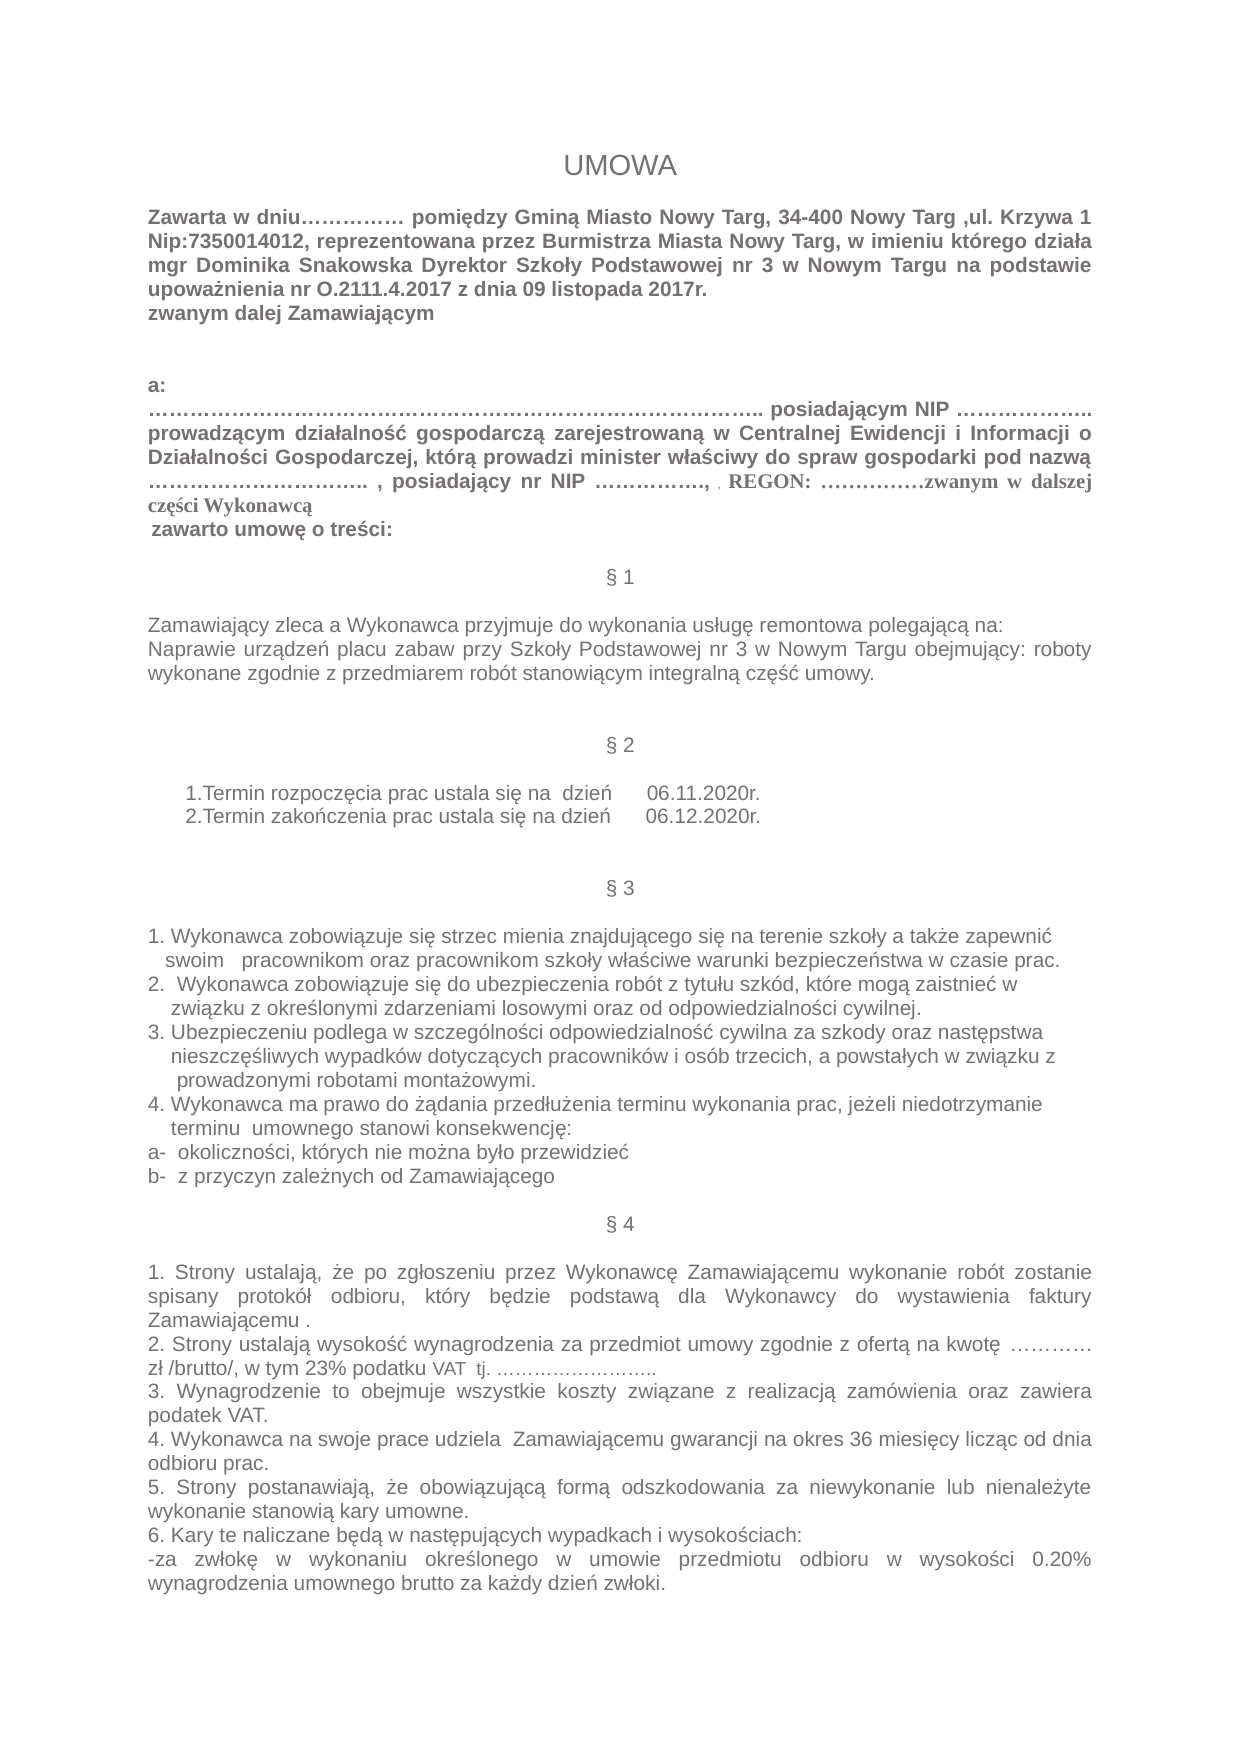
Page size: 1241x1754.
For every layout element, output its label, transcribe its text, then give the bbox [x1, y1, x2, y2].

text 4. Wykonawca ma prawo do żądania przedłużenia terminu wykonania prac, jeżeli niedotrzymanie [148, 1092, 1093, 1116]
text terminu umownego stanowi konsekwencję: [148, 1116, 1093, 1140]
text 3. Ubezpieczeniu podlega w szczególności odpowiedzialność cywilna za szkody oraz następstwa [148, 1020, 1093, 1044]
text § 1 [148, 565, 1093, 589]
text § 4 [148, 1212, 1093, 1236]
text Naprawie urządzeń placu zabaw przy Szkoły Podstawowej nr 3 w Nowym Targu obejmujący: roboty wykonane zgodnie z przedmiarem robót stanowiącym integralną część umowy. [148, 637, 1093, 684]
text a- okoliczności, których nie można było przewidzieć [148, 1140, 1093, 1164]
text 1. Wykonawca zobowiązuje się strzec mienia znajdującego się na terenie szkoły a także zapewnić [148, 924, 1093, 948]
text zwanym dalej Zamawiającym [148, 301, 1093, 325]
text prowadzonymi robotami montażowymi. [148, 1068, 1093, 1092]
text 2. Wykonawca zobowiązuje się do ubezpieczenia robót z tytułu szkód, które mogą zaistnieć w [148, 972, 1093, 996]
text b- z przyczyn zależnych od Zamawiającego [148, 1164, 1093, 1188]
text § 2 [148, 732, 1093, 756]
subtitle UMOWA [148, 148, 1093, 181]
text …………………………………………………………………………….. posiadającym NIP ……………….. prowadzącym działalność gospodarczą zarejestrowaną w Centralnej Ewidencji i Informacji o Działalności Gospodarczej, którą prowadzi minister właściwy do spraw gospodarki pod nazwą ………………………….. , posiadający nr NIP ……………., , REGON: ……………zwanym w dalszej części Wykonawcą [148, 397, 1093, 517]
text swoim pracownikom oraz pracownikom szkoły właściwe warunki bezpieczeństwa w czasie prac. [148, 948, 1093, 972]
text 2.Termin zakończenia prac ustala się na dzień 06.12.2020r. [185, 804, 1093, 828]
text a: [148, 373, 1093, 397]
list za zwłokę w wykonaniu określonego w umowie przedmiotu odbioru w wysokości 0.20% wynagrodzenia umownego brutto za każdy dzień zwłoki. [148, 1547, 1093, 1595]
text 2. Strony ustalają wysokość wynagrodzenia za przedmiot umowy zgodnie z ofertą na kwotę …………zł /brutto/, w tym 23% podatku VAT tj. …………………….. [148, 1331, 1093, 1379]
text 3. Wynagrodzenie to obejmuje wszystkie koszty związane z realizacją zamówienia oraz zawiera podatek VAT. [148, 1379, 1093, 1427]
text 1.Termin rozpoczęcia prac ustala się na dzień 06.11.2020r. [185, 780, 1093, 804]
text zawarto umowę o treści: [148, 517, 1093, 541]
text 1. Strony ustalają, że po zgłoszeniu przez Wykonawcę Zamawiającemu wykonanie robót zostanie spisany protokół odbioru, który będzie podstawą dla Wykonawcy do wystawienia faktury Zamawiającemu . [148, 1259, 1093, 1331]
text 5. Strony postanawiają, że obowiązującą formą odszkodowania za niewykonanie lub nienależyte wykonanie stanowią kary umowne. [148, 1475, 1093, 1523]
text związku z określonymi zdarzeniami losowymi oraz od odpowiedzialności cywilnej. [148, 996, 1093, 1020]
text 4. Wykonawca na swoje prace udziela Zamawiającemu gwarancji na okres 36 miesięcy licząc od dnia odbioru prac. [148, 1427, 1093, 1475]
text Zawarta w dniu…………… pomiędzy Gminą Miasto Nowy Targ, 34-400 Nowy Targ ,ul. Krzywa 1 Nip:7350014012, reprezentowana przez Burmistrza Miasta Nowy Targ, w imieniu którego działa mgr Dominika Snakowska Dyrektor Szkoły Podstawowej nr 3 w Nowym Targu na podstawie upoważnienia nr O.2111.4.2017 z dnia 09 listopada 2017r. [148, 205, 1093, 301]
text 6. Kary te naliczane będą w następujących wypadkach i wysokościach: [148, 1523, 1093, 1547]
text nieszczęśliwych wypadków dotyczących pracowników i osób trzecich, a powstałych w związku z [148, 1044, 1093, 1068]
text § 3 [148, 876, 1093, 900]
text Zamawiający zleca a Wykonawca przyjmuje do wykonania usługę remontowa polegającą na: [148, 613, 1093, 637]
